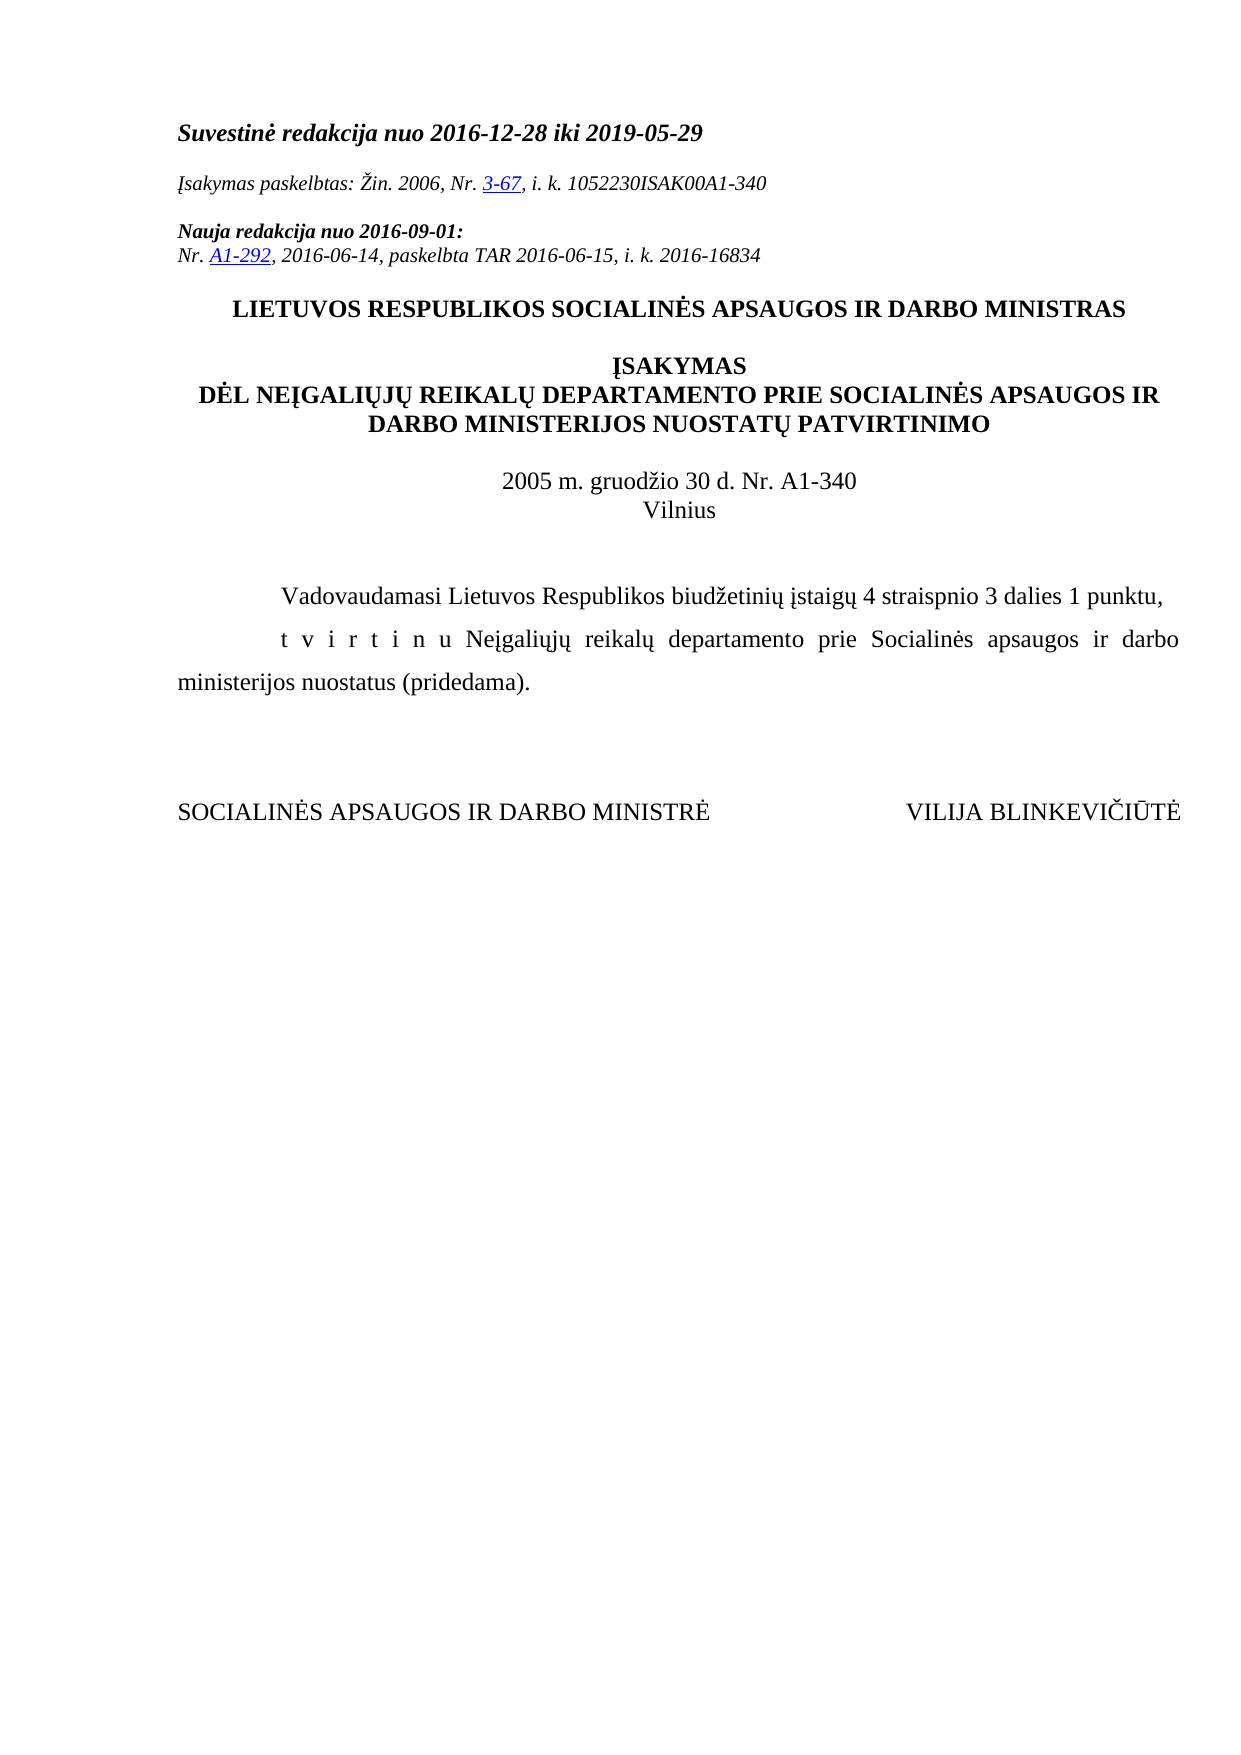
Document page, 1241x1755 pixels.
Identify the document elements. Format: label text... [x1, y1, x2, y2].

text DĖL NEĮGALIŲJŲ REIKALŲ DEPARTAMENTO PRIE SOCIALINĖS APSAUGOS IR DARBO MINISTERIJOS NUOSTATŲ PATVIRTINIMO [177, 380, 1181, 437]
text ĮSAKYMAS [177, 351, 1181, 380]
text 2005 m. gruodžio 30 d. Nr. A1-340 [177, 466, 1181, 495]
text Įsakymas paskelbtas: Žin. 2006, Nr. 3-67, i. k. 1052230ISAK00A1-340 [177, 171, 1181, 195]
text LIETUVOS RESPUBLIKOS SOCIALINĖS APSAUGOS IR DARBO MINISTRAS [177, 294, 1181, 322]
text Suvestinė redakcija nuo 2016-12-28 iki 2019-05-29 [177, 118, 1181, 147]
text t v i r t i n u Neįgaliųjų reikalų departamento prie Socialinės apsaugos ir darbo ministerijos nuostatus (pridedama). [177, 624, 1181, 696]
text SOCIALINĖS APSAUGOS IR DARBO MINISTRĖ VILIJA BLINKEVIČIŪTĖ [177, 797, 1181, 826]
text Nr. A1-292, 2016-06-14, paskelbta TAR 2016-06-15, i. k. 2016-16834 [177, 243, 1181, 267]
text Nauja redakcija nuo 2016-09-01: [177, 219, 1181, 243]
text Vilnius [177, 495, 1181, 524]
text Vadovaudamasi Lietuvos Respublikos biudžetinių įstaigų 4 straispnio 3 dalies 1 punktu, [177, 581, 1181, 610]
